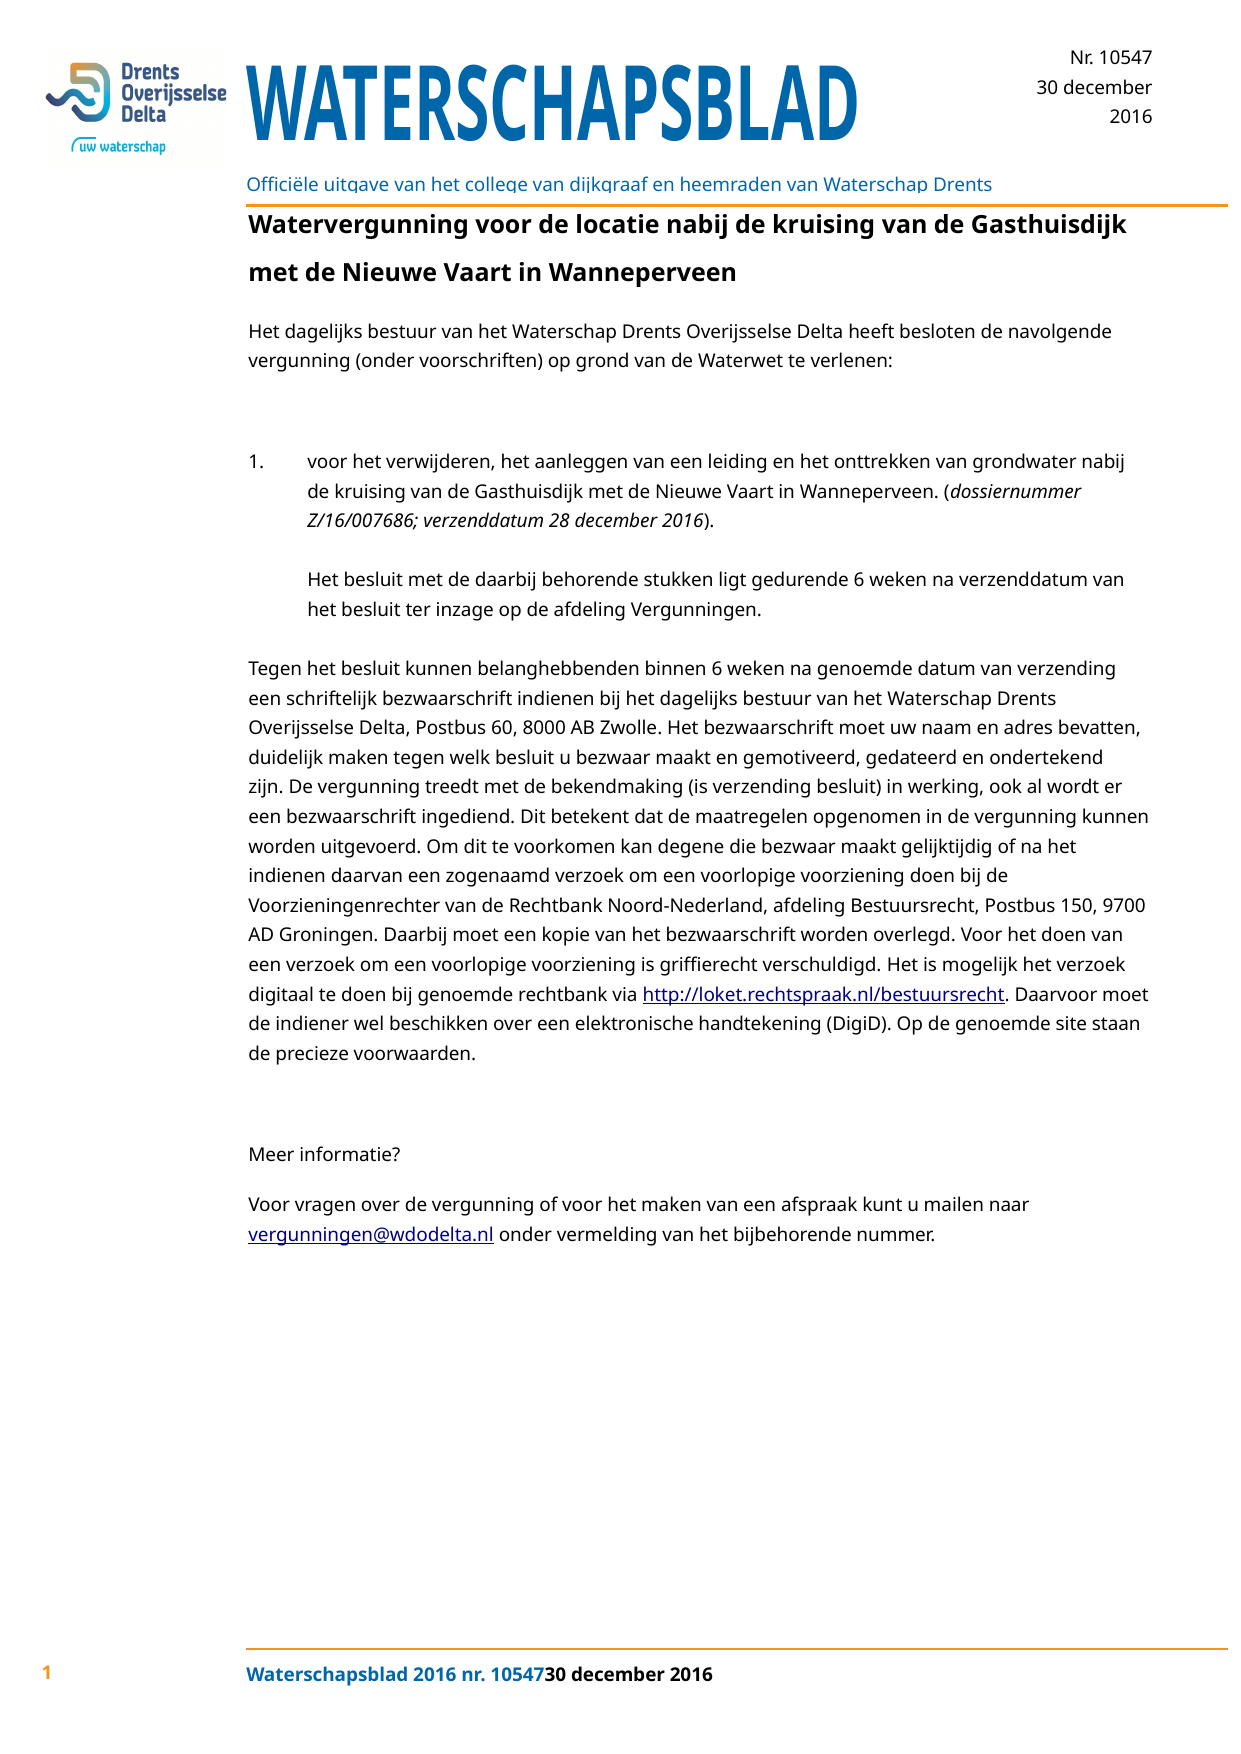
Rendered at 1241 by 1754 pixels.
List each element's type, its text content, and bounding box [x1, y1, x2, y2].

text Het dagelijks bestuur van het Waterschap Drents Overijsselse Delta heeft besloten de navolgende vergunning (onder voorschriften) op grond van de Waterwet te verlenen: [248, 318, 1152, 373]
text Meer informatie? [248, 1141, 1152, 1167]
picture [41, 47, 231, 172]
text Voor vragen over de vergunning of voor het maken van een afspraak kunt u mailen naar vergunningen@wdodelta.nl onder vermelding van het bijbehorende nummer. [248, 1191, 1152, 1247]
list voor het verwijderen, het aanleggen van een leiding en het onttrekken van grondwater nabij de kruising van de Gasthuisdijk met de Nieuwe Vaart in Wanneperveen. (dossiernummer Z/16/007686; verzenddatum 28 december 2016). [248, 448, 1152, 533]
text Tegen het besluit kunnen belanghebbenden binnen 6 weken na genoemde datum van verzending een schriftelijk bezwaarschrift indienen bij het dagelijks bestuur van het Waterschap Drents Overijsselse Delta, Postbus 60, 8000 AB Zwolle. Het bezwaarschrift moet uw naam en adres bevatten, duidelijk maken tegen welk besluit u bezwaar maakt en gemotiveerd, gedateerd en ondertekend zijn. De vergunning treedt met de bekendmaking (is verzending besluit) in werking, ook al wordt er een bezwaarschrift ingediend. Dit betekent dat de maatregelen opgenomen in de vergunning kunnen worden uitgevoerd. Om dit te voorkomen kan degene die bezwaar maakt gelijktijdig of na het indienen daarvan een zogenaamd verzoek om een voorlopige voorziening doen bij de Voorzieningenrechter van de Rechtbank Noord-Nederland, afdeling Bestuursrecht, Postbus 150, 9700 AD Groningen. Daarbij moet een kopie van het bezwaarschrift worden overlegd. Voor het doen van een verzoek om een voorlopige voorziening is griffierecht verschuldigd. Het is mogelijk het verzoek digitaal te doen bij genoemde rechtbank via http://loket.rechtspraak.nl/bestuursrecht. Daarvoor moet de indiener wel beschikken over een elektronische handtekening (DigiD). Op de genoemde site staan de precieze voorwaarden. [248, 655, 1152, 1066]
list Het besluit met de daarbij behorende stukken ligt gedurende 6 weken na verzenddatum van het besluit ter inzage op de afdeling Vergunningen. [248, 567, 1152, 622]
text Watervergunning voor de locatie nabij de kruising van de Gasthuisdijk met de Nieuwe Vaart in Wanneperveen [248, 207, 1152, 288]
